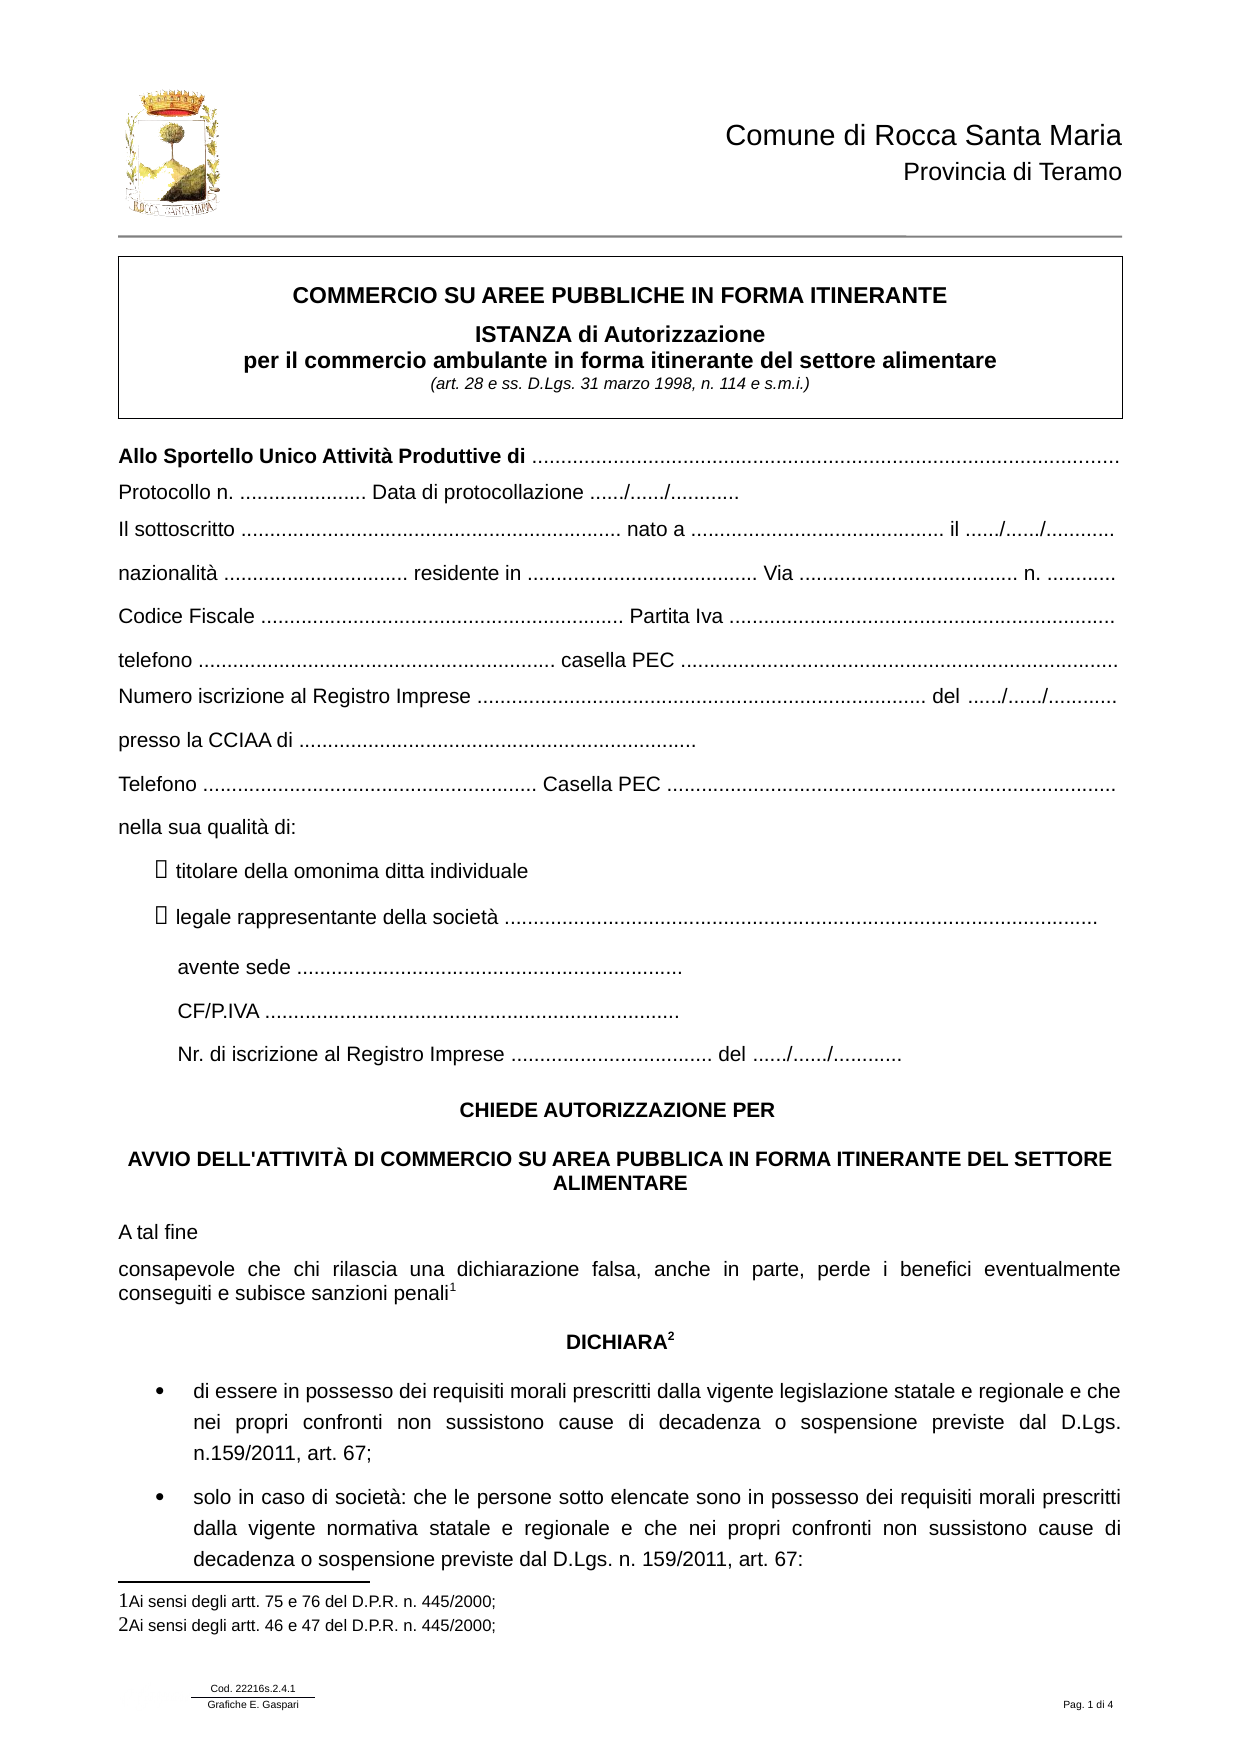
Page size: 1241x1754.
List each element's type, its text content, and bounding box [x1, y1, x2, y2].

text CHIEDE AUTORIZZAZIONE PER [118, 1098, 1122, 1122]
text  legale rappresentante della società ....................................................................................................... [153, 898, 1122, 932]
text  titolare della omonima ditta individuale [153, 851, 1122, 886]
text Codice Fiscale ............................................................... Partita Iva ................................................................... [118, 604, 1122, 628]
text Protocollo n. ...................... Data di protocollazione ....../....../............ [118, 480, 1122, 504]
text Telefono .......................................................... Casella PEC .............................................................................. [118, 771, 1122, 795]
text A tal fine [118, 1220, 1122, 1244]
text avente sede ................................................................... [177, 955, 1122, 979]
text Allo Sportello Unico Attività Produttive di [118, 444, 1122, 468]
text CF/P.IVA ........................................................................ [177, 998, 1122, 1022]
text consapevole che chi rilascia una dichiarazione falsa, anche in parte, perde i benefici eventualmente conseguiti e subisce sanzioni penali [118, 1257, 1122, 1304]
text Ai sensi degli artt. 46 e 47 del D.P.R. n. 445/2000; [118, 1612, 1122, 1636]
text Provincia di Teramo [224, 157, 1122, 185]
text Comune di Rocca Santa Maria [224, 118, 1122, 152]
text Ai sensi degli artt. 75 e 76 del D.P.R. n. 445/2000; [118, 1588, 1122, 1612]
text telefono .............................................................. casella PEC ............................................................................ [118, 648, 1122, 672]
text AVVIO DELL'ATTIVITÀ DI COMMERCIO SU AREA PUBBLICA IN FORMA ITINERANTE DEL SETTORE ALIMENTARE [118, 1147, 1122, 1195]
list solo in caso di società: che le persone sotto elencate sono in possesso dei requisiti morali prescritti dalla vigente normativa statale e regionale e che nei propri confronti non sussistono cause di decadenza o sospensione previste dal D.Lgs. n. 159/2011, art. 67: [156, 1484, 1122, 1571]
picture [122, 87, 224, 219]
text Numero iscrizione al Registro Imprese .............................................................................. del ....../....../............ [118, 684, 1122, 708]
text Nr. di iscrizione al Registro Imprese ................................... del ....../....../............ [177, 1042, 1122, 1066]
list di essere in possesso dei requisiti morali prescritti dalla vigente legislazione statale e regionale e che nei propri confronti non sussistono cause di decadenza o sospensione previste dal D.Lgs. n.159/2011, art. 67; [156, 1378, 1122, 1465]
text nazionalità ................................ residente in ........................................ Via ...................................... n. ............ [118, 560, 1122, 584]
text nella sua qualità di: [118, 815, 1122, 839]
table_header COMMERCIO SU AREE PUBBLICHE IN FORMA ITINERANTE ISTANZA di Autorizzazione per il commercio ambulante in forma itinerante del settore alimentare (art. 28 e ss. D.Lgs. 31 marzo 1998, n. 114 e s.m.i.) [119, 257, 1122, 418]
text DICHIARA [118, 1329, 1122, 1353]
text presso la CCIAA di ..................................................................... [118, 728, 1122, 752]
text Il sottoscritto .................................................................. nato a ............................................ il ....../....../............ [118, 517, 1122, 541]
